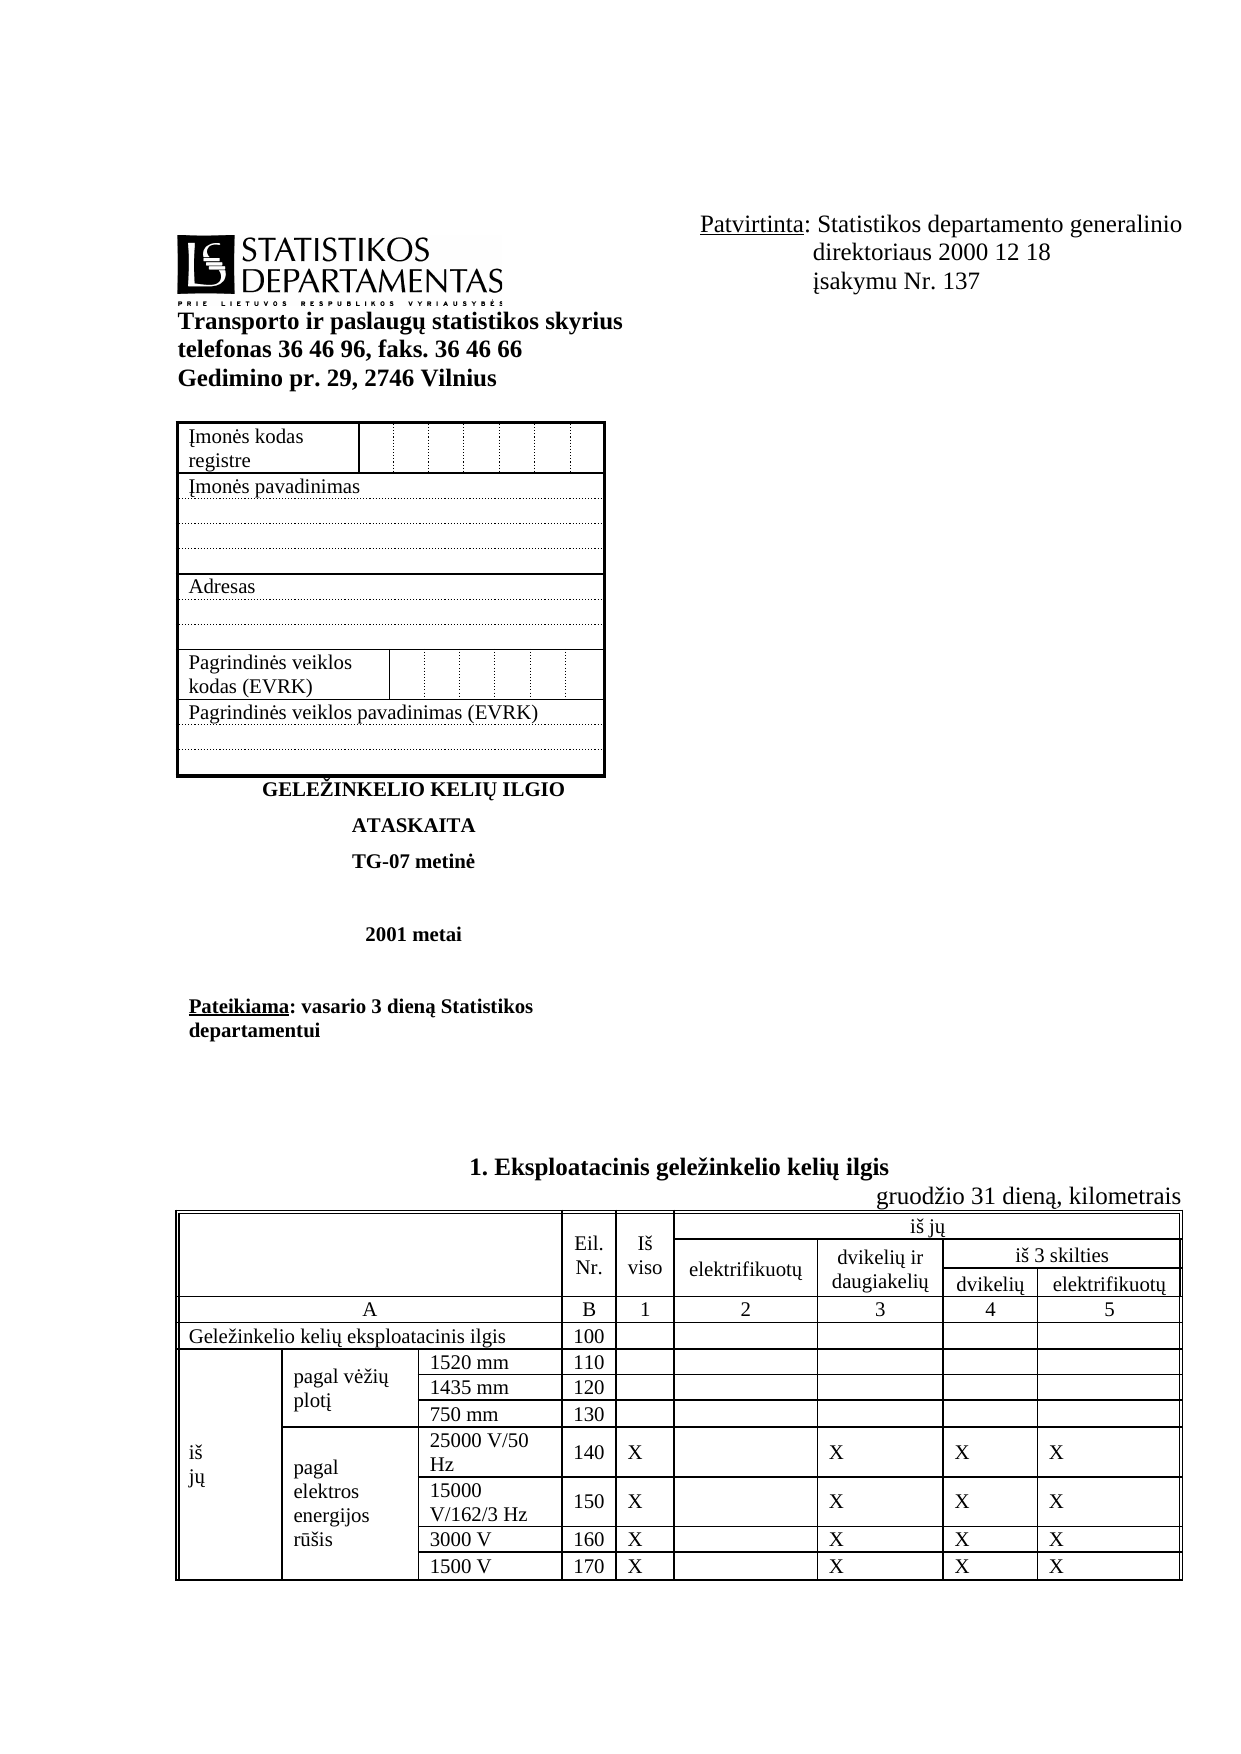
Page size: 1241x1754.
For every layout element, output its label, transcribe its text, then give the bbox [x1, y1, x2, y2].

table_cell B [563, 1297, 615, 1321]
table_cell elektrifikuotų [675, 1240, 817, 1296]
table_cell [459, 650, 494, 698]
table_cell [179, 599, 603, 624]
table_cell 1500 V [419, 1553, 561, 1579]
table_cell dvikelių ir daugiakelių [818, 1240, 942, 1296]
table_cell [675, 1323, 817, 1348]
table_header [535, 424, 570, 472]
table_cell [818, 1401, 942, 1426]
table_cell pagal elektros energijos rūšis [283, 1428, 418, 1579]
table_cell [617, 1323, 673, 1348]
table_cell [606, 624, 650, 649]
table_cell X [617, 1478, 673, 1526]
table_cell [495, 650, 530, 698]
table_cell X [818, 1478, 942, 1526]
table_cell 3000 V [419, 1527, 561, 1551]
table_cell [390, 650, 424, 698]
table_cell 1435 mm [419, 1375, 561, 1399]
table_cell [617, 1401, 673, 1426]
table_cell 110 [563, 1350, 615, 1374]
table_header [570, 424, 603, 472]
table_cell X [944, 1478, 1037, 1526]
table_cell 1 [617, 1297, 673, 1321]
table_cell Pagrindinės veiklos pavadinimas (EVRK) [179, 700, 603, 724]
table_cell 2 [675, 1297, 817, 1321]
table_header [180, 1214, 561, 1296]
table_cell X [1038, 1527, 1179, 1551]
table_cell [606, 649, 650, 698]
table_cell [606, 548, 650, 573]
table_cell X [1038, 1428, 1179, 1476]
table_cell [606, 599, 650, 624]
table_cell X [818, 1553, 942, 1579]
table_cell 120 [563, 1375, 615, 1399]
table_cell 5 [1038, 1297, 1179, 1321]
table_cell [675, 1478, 817, 1526]
table_cell elektrifikuotų [1038, 1269, 1179, 1296]
table_cell [675, 1527, 817, 1551]
table_header iš jų [675, 1214, 1179, 1238]
table_cell [179, 724, 603, 749]
table_cell iš 3 skilties [944, 1240, 1179, 1267]
table_cell 140 [563, 1428, 615, 1476]
table_cell [1038, 1350, 1179, 1374]
table_cell [944, 1375, 1037, 1399]
table_cell [606, 472, 650, 498]
table_cell [179, 624, 603, 649]
table_cell 15000 V/162/3 Hz [419, 1478, 561, 1526]
table_cell 750 mm [419, 1401, 561, 1426]
table_cell Geležinkelio kelių eksploatacinis ilgis [180, 1323, 561, 1348]
table_cell X [818, 1428, 942, 1476]
table_cell pagal vėžių plotį [283, 1350, 418, 1426]
table_cell [617, 1375, 673, 1399]
table_header Eil. Nr. [563, 1214, 615, 1296]
table_cell 1520 mm [419, 1350, 561, 1374]
table_cell [606, 573, 650, 598]
table_cell [1038, 1401, 1179, 1426]
table_header Iš viso [617, 1214, 673, 1296]
table_cell Pagrindinės veiklos kodas (EVRK) [179, 650, 389, 698]
table_cell 25000 V/50 Hz [419, 1428, 561, 1476]
table_cell X [944, 1527, 1037, 1551]
table_cell [606, 498, 650, 523]
table_cell X [944, 1553, 1037, 1579]
table_cell [818, 1323, 942, 1348]
table_cell Adresas [179, 575, 603, 598]
table_cell dvikelių [944, 1269, 1037, 1296]
table_cell [606, 523, 650, 548]
table_cell [179, 548, 603, 573]
table_header [464, 424, 499, 472]
table_cell [1038, 1323, 1179, 1348]
table_cell X [617, 1553, 673, 1579]
text 1. Eksploatacinis geležinkelio kelių ilgis [177, 1152, 1181, 1181]
table_cell [675, 1428, 817, 1476]
table_cell [944, 1401, 1037, 1426]
text Transporto ir paslaugų statistikos skyrius [177, 306, 1181, 334]
table_cell iš jų [180, 1350, 281, 1579]
table_header [499, 424, 535, 472]
table_cell [944, 1323, 1037, 1348]
table_cell [606, 749, 650, 774]
table_header Įmonės kodas registre [179, 424, 358, 472]
table_cell [675, 1401, 817, 1426]
table_cell [818, 1350, 942, 1374]
table_cell [606, 699, 650, 724]
table_cell [566, 650, 603, 698]
table_cell Įmonės pavadinimas [179, 474, 603, 498]
table_header [360, 424, 394, 472]
table_cell 4 [944, 1297, 1037, 1321]
text telefonas 36 46 96, faks. 36 46 66 [177, 334, 1181, 363]
table_cell [1038, 1375, 1179, 1399]
text Gedimino pr. 29, 2746 Vilnius [177, 363, 1181, 392]
table_cell [530, 650, 566, 698]
table_header [394, 424, 429, 472]
table_cell [675, 1553, 817, 1579]
table_cell X [1038, 1553, 1179, 1579]
table_cell X [1038, 1478, 1179, 1526]
table_cell [179, 498, 603, 523]
table_cell X [944, 1428, 1037, 1476]
table_cell 3 [818, 1297, 942, 1321]
table_cell [179, 523, 603, 548]
table_cell [675, 1350, 817, 1374]
table_cell X [617, 1428, 673, 1476]
table_cell [675, 1375, 817, 1399]
table_cell [606, 724, 650, 749]
table_cell 130 [563, 1401, 615, 1426]
table_cell GELEŽINKELIO KELIŲ ILGIO ATASKAITA TG-07 metinė 2001 metai Pateikiama: vasario 3 dieną Statistikos departamentui [177, 774, 650, 1094]
table_cell [424, 650, 459, 698]
table_cell X [617, 1527, 673, 1551]
table_header [429, 424, 464, 472]
table_cell 170 [563, 1553, 615, 1579]
table_cell [818, 1375, 942, 1399]
table_cell A [180, 1297, 561, 1321]
table_cell X [818, 1527, 942, 1551]
table_cell [617, 1350, 673, 1374]
table_header [606, 421, 650, 472]
table_cell 160 [563, 1527, 615, 1551]
table_cell [944, 1350, 1037, 1374]
table_cell 150 [563, 1478, 615, 1526]
table_cell [179, 749, 603, 774]
table_cell 100 [563, 1323, 615, 1348]
text gruodžio 31 dieną, kilometrais [177, 1181, 1181, 1209]
